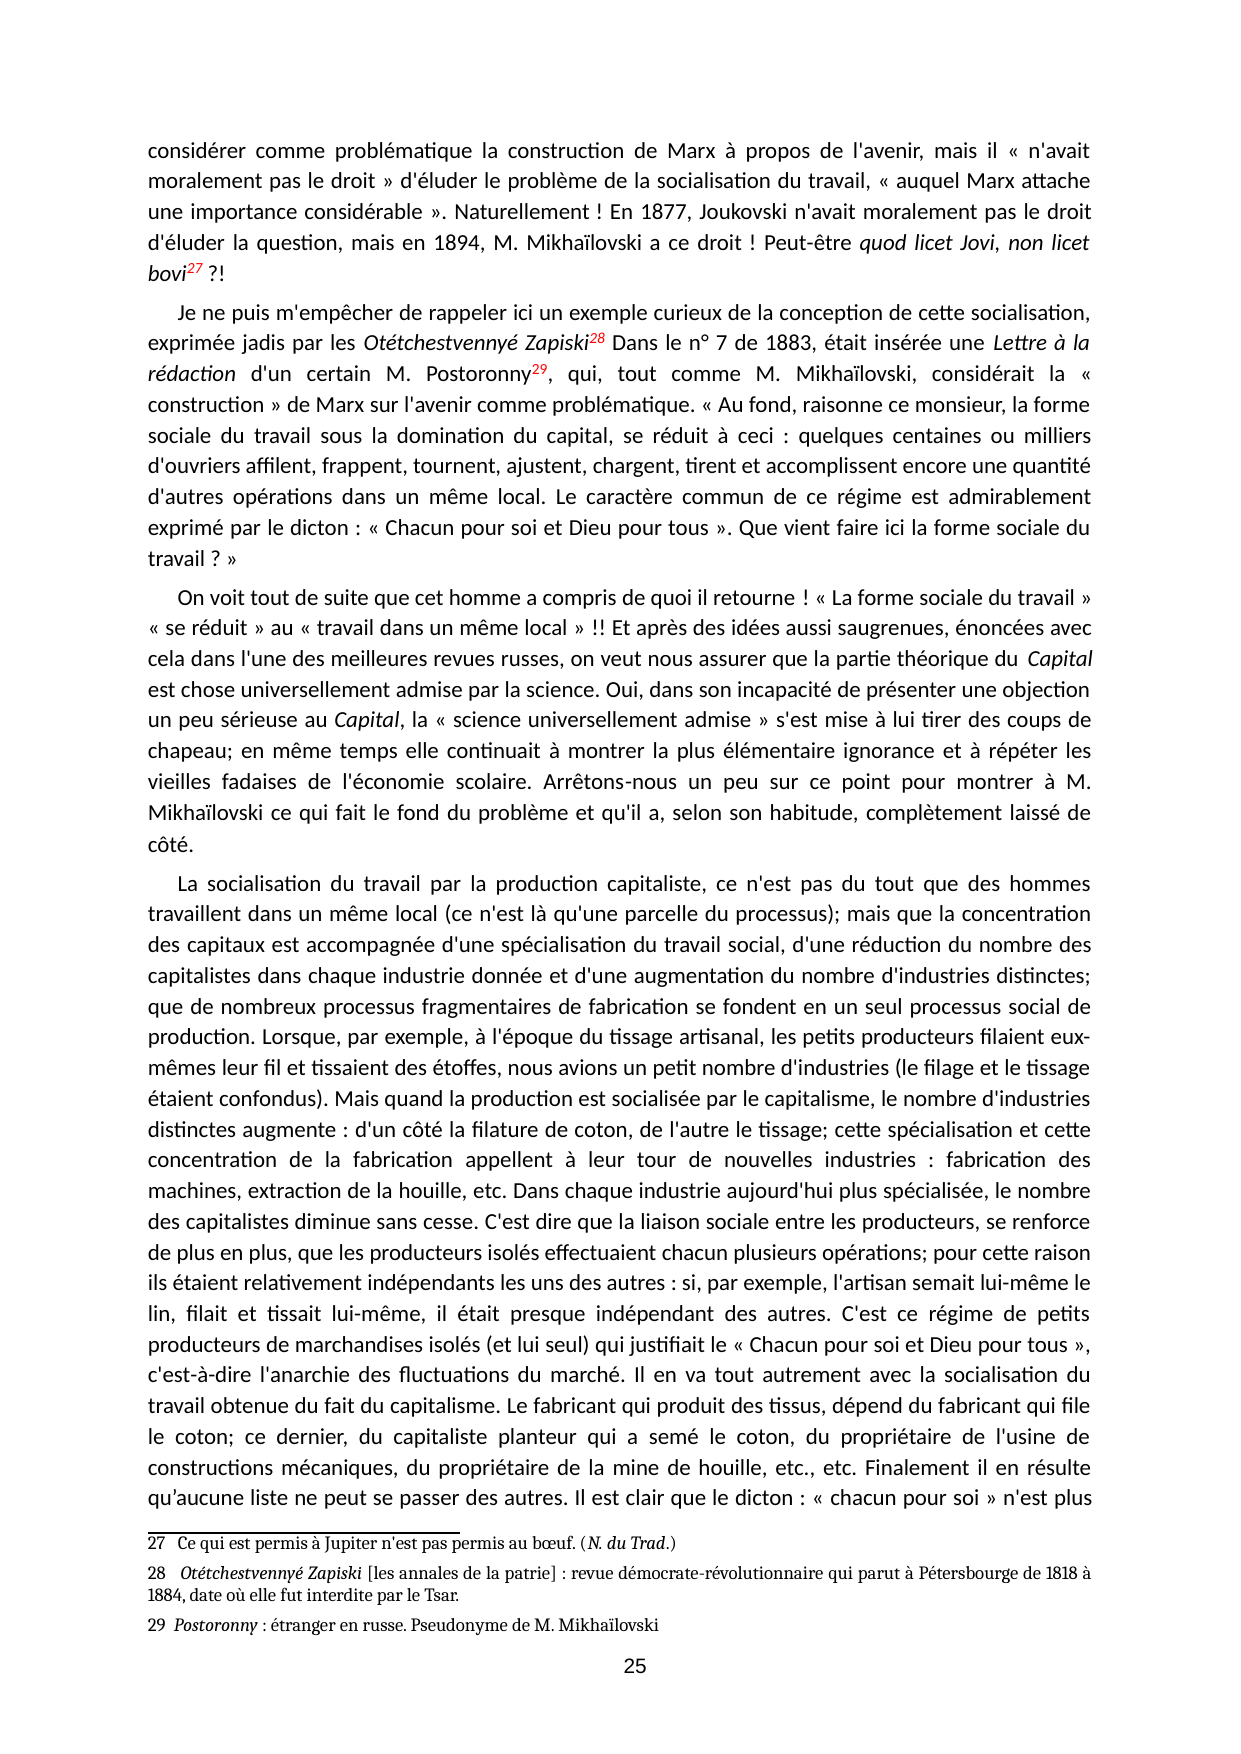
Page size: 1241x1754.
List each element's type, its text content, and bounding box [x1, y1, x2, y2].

text Je ne puis m'empêcher de rappeler ici un exemple curieux de la conception de cette socialisation, exprimée jadis par les Otétchestvennyé Zapiski Dans le n° 7 de 1883, était insérée une Lettre à la rédaction d'un certain M. Postoronny, qui, tout comme M. Mikhaïlovski, considérait la « construction » de Marx sur l'avenir comme problématique. « Au fond, raisonne ce monsieur, la forme sociale du travail sous la domination du capital, se réduit à ceci : quelques centaines ou milliers d'ouvriers affilent, frappent, tournent, ajustent, chargent, tirent et accomplissent encore une quantité d'autres opérations dans un même local. Le caractère commun de ce régime est admirablement exprimé par le dicton : « Chacun pour soi et Dieu pour tous ». Que vient faire ici la forme sociale du travail ? » [148, 298, 1093, 572]
text Ce qui est permis à Jupiter n'est pas permis au bœuf. (N. du Trad.) [148, 1533, 1093, 1554]
text considérer comme problématique la construction de Marx à propos de l'avenir, mais il « n'avait moralement pas le droit » d'éluder le problème de la socialisation du travail, « auquel Marx attache une importance considérable ». Naturellement ! En 1877, Joukovski n'avait moralement pas le droit d'éluder la question, mais en 1894, M. Mikhaïlovski a ce droit ! Peut‑être quod licet Jovi, non licet bovi ?! [148, 136, 1093, 287]
text La socialisation du travail par la production capitaliste, ce n'est pas du tout que des hommes travaillent dans un même local (ce n'est là qu'une parcelle du processus); mais que la concentration des capitaux est accompagnée d'une spécialisation du travail social, d'une réduction du nombre des capitalistes dans chaque industrie donnée et d'une augmentation du nombre d'industries distinctes; que de nombreux processus fragmentaires de fabrication se fondent en un seul processus social de production. Lorsque, par exemple, à l'époque du tissage artisanal, les petits producteurs filaient eux-mêmes leur fil et tissaient des étoffes, nous avions un petit nombre d'industries (le filage et le tissage étaient confondus). Mais quand la production est socialisée par le capitalisme, le nombre d'industries distinctes augmente : d'un côté la filature de coton, de l'autre le tissage; cette spécialisation et cette concentration de la fabrication appellent à leur tour de nouvelles industries : fabrication des machines, extraction de la houille, etc. Dans chaque industrie aujourd'hui plus spécialisée, le nombre des capitalistes diminue sans cesse. C'est dire que la liaison sociale entre les producteurs, se renforce de plus en plus, que les producteurs isolés effectuaient chacun plusieurs opérations; pour cette raison ils étaient relativement indépendants les uns des autres : si, par exemple, l'artisan semait lui-même le lin, filait et tissait lui-même, il était presque indépendant des autres. C'est ce régime de petits producteurs de marchandises isolés (et lui seul) qui justifiait le « Chacun pour soi et Dieu pour tous », c'est‑à‑dire l'anarchie des fluctuations du marché. Il en va tout autrement avec la socialisation du travail obtenue du fait du capitalisme. Le fabricant qui produit des tissus, dépend du fabricant qui file le coton; ce dernier, du capitaliste planteur qui a semé le coton, du propriétaire de l'usine de constructions mécaniques, du propriétaire de la mine de houille, etc., etc. Finalement il en résulte qu’aucune liste ne peut se passer des autres. Il est clair que le dicton : « chacun pour soi » n'est plus [148, 869, 1093, 1511]
text Otétchestvennyé Zapiski [les annales de la patrie] : revue démocrate-révolutionnaire qui parut à Pétersbourge de 1818 à 1884, date où elle fut interdite par le Tsar. [148, 1563, 1093, 1606]
text Postoronny : étranger en russe. Pseudonyme de M. Mikhaïlovski [148, 1614, 1093, 1636]
text On voit tout de suite que cet homme a compris de quoi il retourne ! « La forme sociale du travail » « se réduit » au « travail dans un même local » !! Et après des idées aussi saugrenues, énoncées avec cela dans l'une des meilleures revues russes, on veut nous assurer que la partie théorique du Capital est chose universellement admise par la science. Oui, dans son incapacité de présenter une objection un peu sérieuse au Capital, la « science universellement admise » s'est mise à lui tirer des coups de chapeau; en même temps elle continuait à montrer la plus élémentaire ignorance et à répéter les vieilles fadaises de l'économie scolaire. Arrêtons‑nous un peu sur ce point pour montrer à M. Mikhaïlovski ce qui fait le fond du problème et qu'il a, selon son habitude, complètement laissé de côté. [148, 583, 1093, 858]
